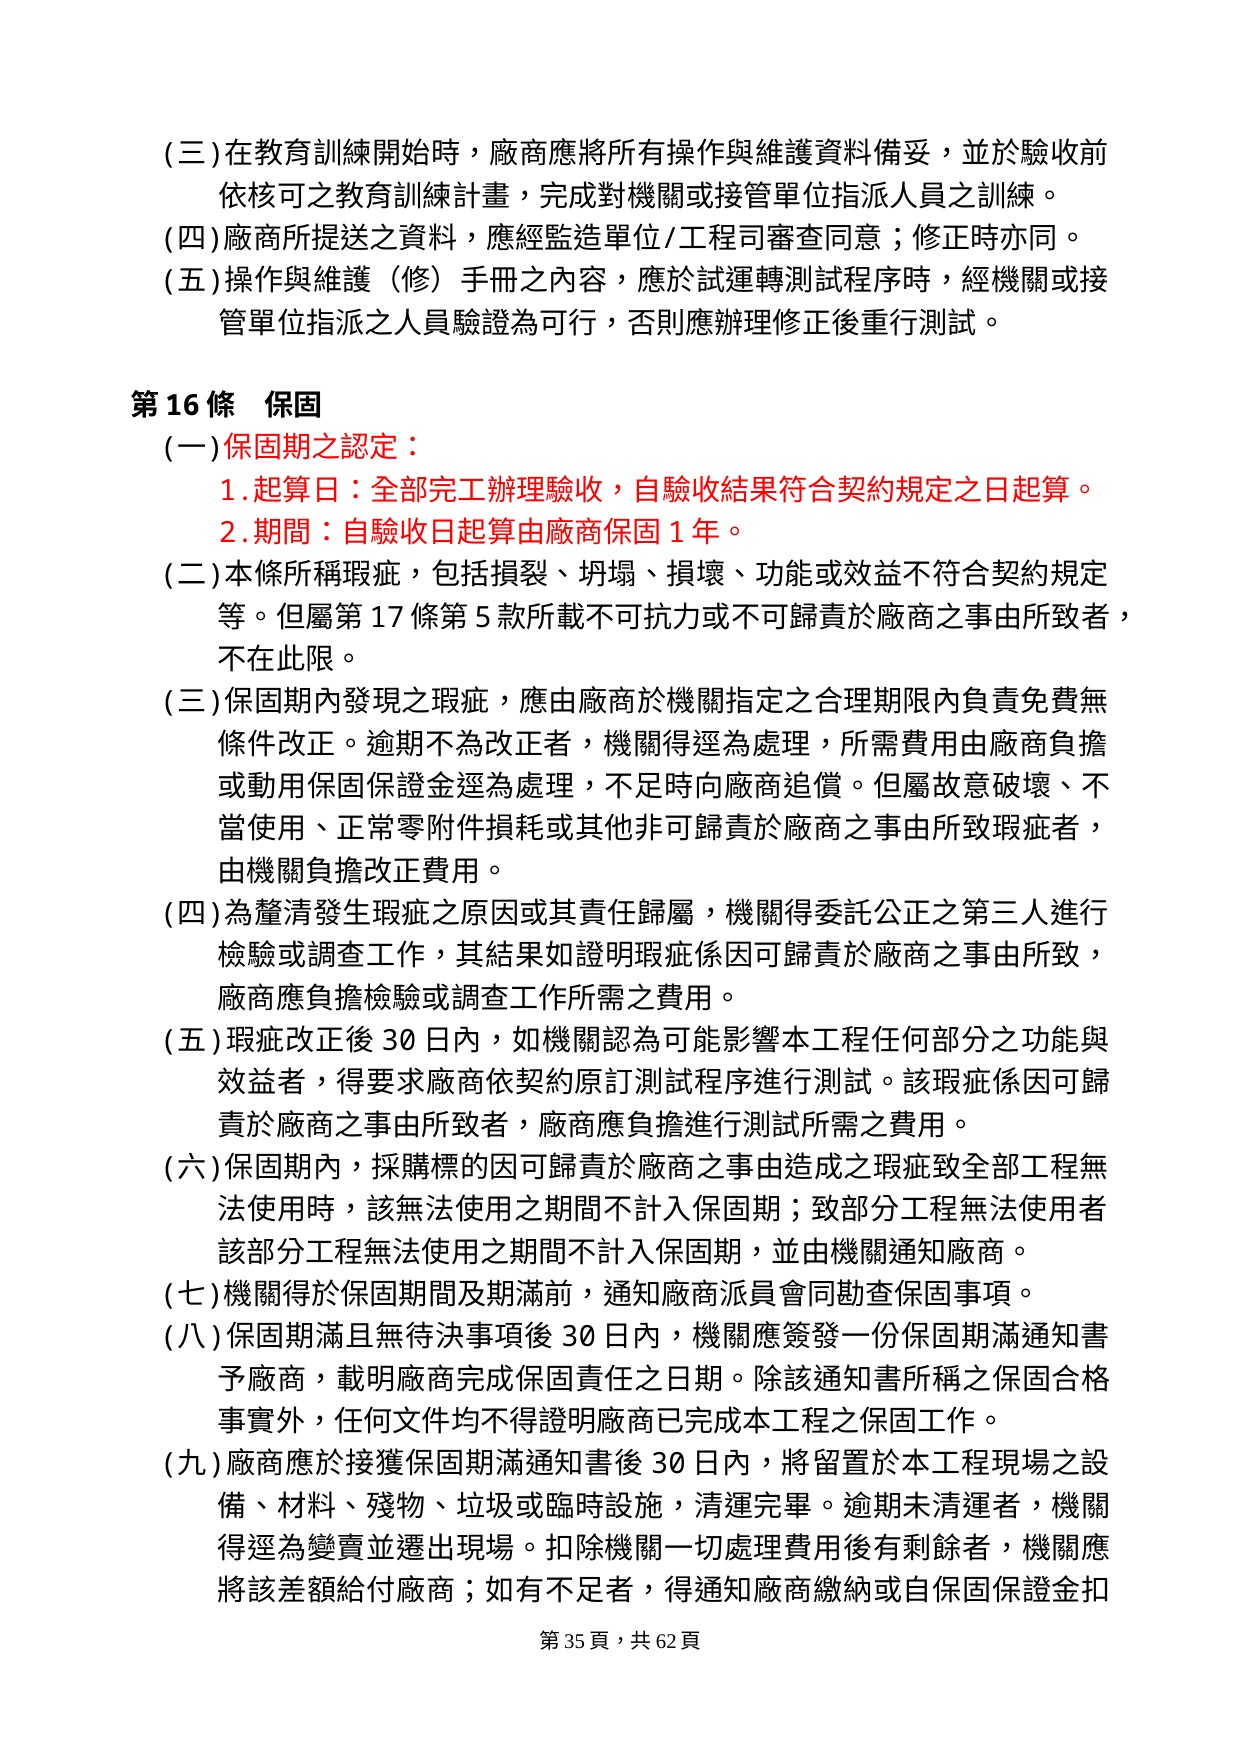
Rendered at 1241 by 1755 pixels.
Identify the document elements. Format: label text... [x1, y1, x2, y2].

text 2.期間：自驗收日起算由廠商保固1年。 [218, 508, 1110, 551]
text (四)廠商所提送之資料，應經監造單位/工程司審查同意；修正時亦同。 [159, 214, 1110, 257]
text (五)操作與維護（修）手冊之內容，應於試運轉測試程序時，經機關或接管單位指派之人員驗證為可行，否則應辦理修正後重行測試。 [159, 257, 1110, 342]
text (五)瑕疵改正後30日內，如機關認為可能影響本工程任何部分之功能與效益者，得要求廠商依契約原訂測試程序進行測試。該瑕疵係因可歸責於廠商之事由所致者，廠商應負擔進行測試所需之費用。 [159, 1017, 1110, 1143]
text (九)廠商應於接獲保固期滿通知書後30日內，將留置於本工程現場之設備、材料、殘物、垃圾或臨時設施，清運完畢。逾期未清運者，機關得逕為變賣並遷出現場。扣除機關一切處理費用後有剩餘者，機關應將該差額給付廠商；如有不足者，得通知廠商繳納或自保固保證金扣 [159, 1440, 1110, 1609]
text (七)機關得於保固期間及期滿前，通知廠商派員會同勘查保固事項。 [159, 1271, 1110, 1313]
text (一)保固期之認定： [159, 424, 1110, 466]
text 1.起算日：全部完工辦理驗收，自驗收結果符合契約規定之日起算。 [218, 466, 1110, 508]
text (八)保固期滿且無待決事項後30日內，機關應簽發一份保固期滿通知書予廠商，載明廠商完成保固責任之日期。除該通知書所稱之保固合格事實外，任何文件均不得證明廠商已完成本工程之保固工作。 [159, 1313, 1110, 1440]
text 第16條 保固 [130, 381, 1110, 424]
text (二)本條所稱瑕疵，包括損裂、坍塌、損壞、功能或效益不符合契約規定等。但屬第17條第5款所載不可抗力或不可歸責於廠商之事由所致者，不在此限。 [159, 551, 1110, 678]
text (四)為釐清發生瑕疵之原因或其責任歸屬，機關得委託公正之第三人進行檢驗或調查工作，其結果如證明瑕疵係因可歸責於廠商之事由所致，廠商應負擔檢驗或調查工作所需之費用。 [159, 889, 1110, 1017]
text (六)保固期內，採購標的因可歸責於廠商之事由造成之瑕疵致全部工程無法使用時，該無法使用之期間不計入保固期；致部分工程無法使用者，該部分工程無法使用之期間不計入保固期，並由機關通知廠商。 [159, 1143, 1110, 1271]
text (三)保固期內發現之瑕疵，應由廠商於機關指定之合理期限內負責免費無條件改正。逾期不為改正者，機關得逕為處理，所需費用由廠商負擔，或動用保固保證金逕為處理，不足時向廠商追償。但屬故意破壞、不當使用、正常零附件損耗或其他非可歸責於廠商之事由所致瑕疵者，由機關負擔改正費用。 [159, 678, 1110, 889]
text (三)在教育訓練開始時，廠商應將所有操作與維護資料備妥，並於驗收前依核可之教育訓練計畫，完成對機關或接管單位指派人員之訓練。 [159, 130, 1110, 214]
